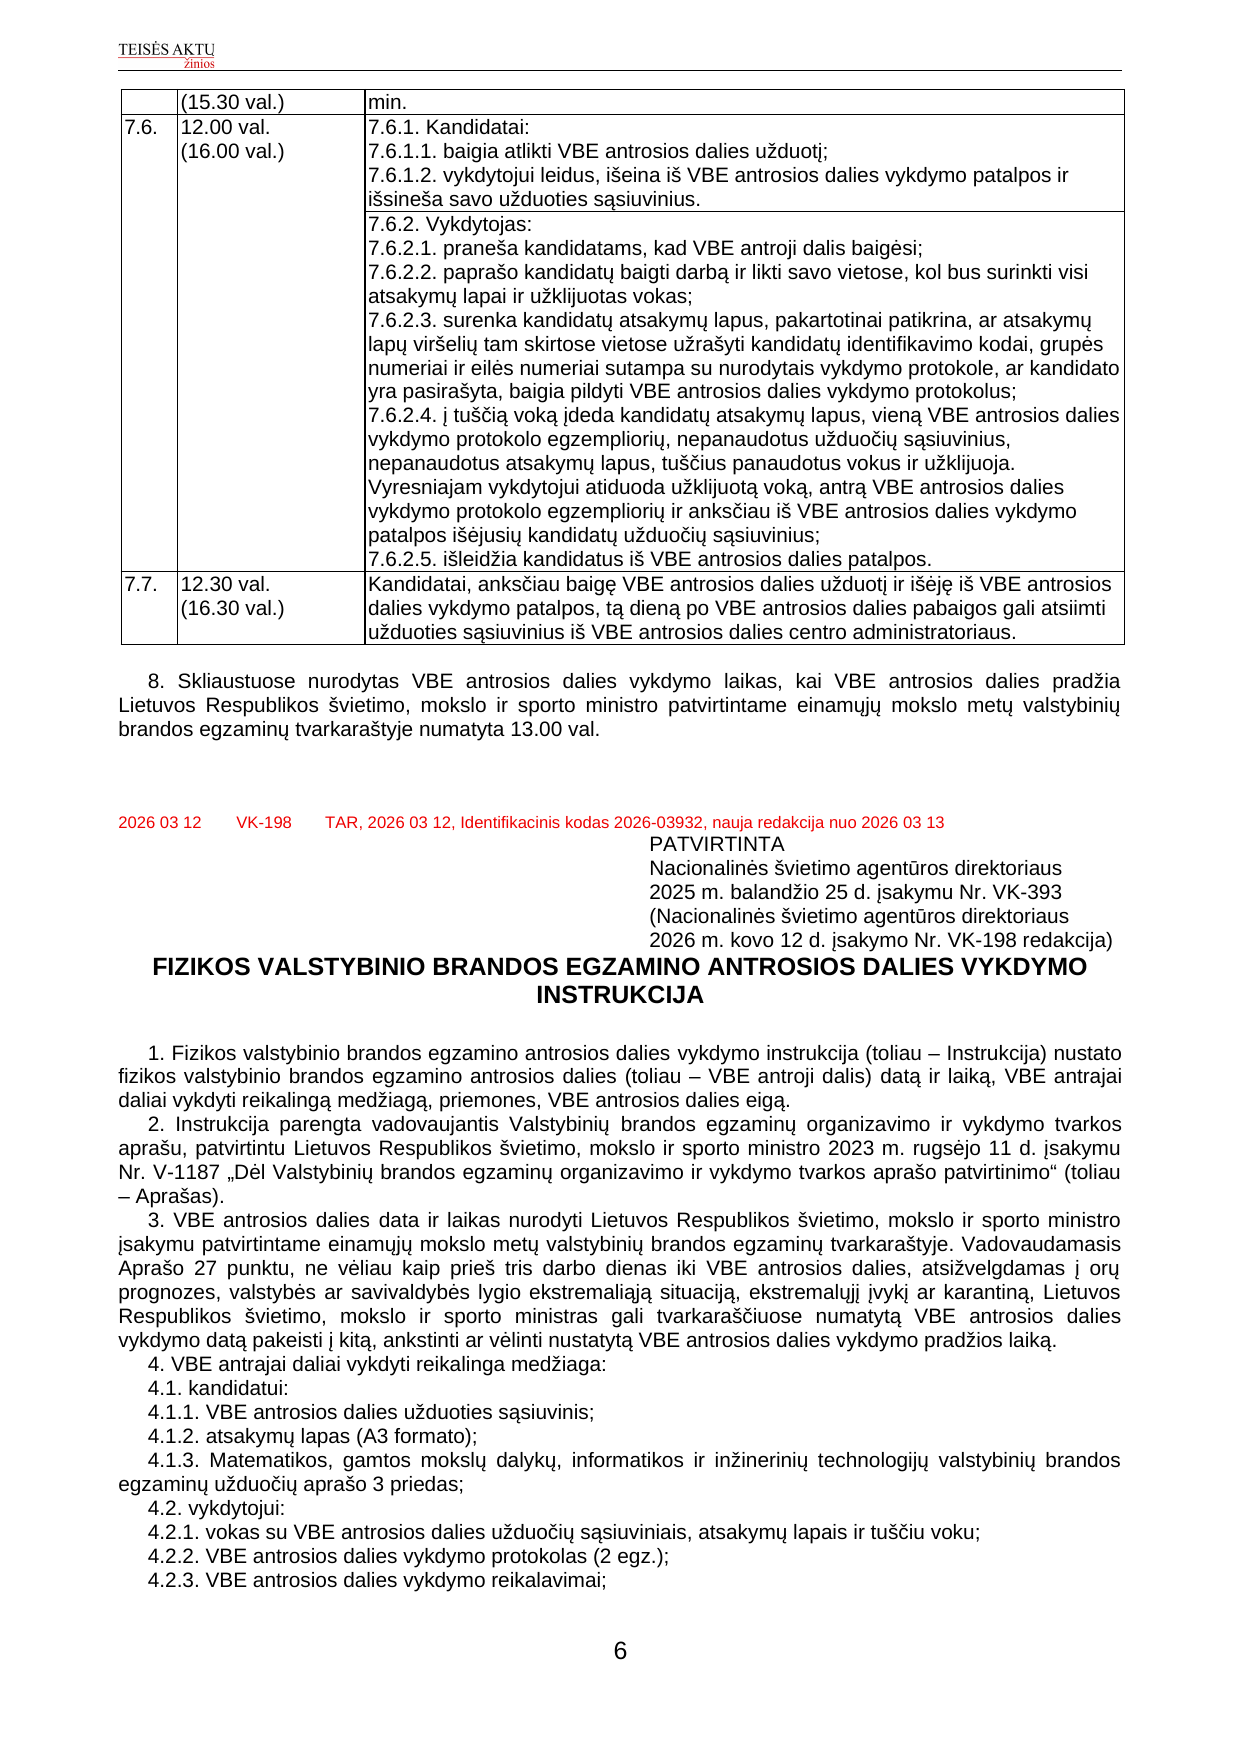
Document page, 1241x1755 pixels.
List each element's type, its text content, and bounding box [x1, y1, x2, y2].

text 2026 03 12 VK-198 TAR, 2026 03 12, Identifikacinis kodas 2026-03932, nauja redakcija nuo 2026 03 13 [118, 813, 1122, 832]
table_cell min. [366, 90, 1124, 114]
table_cell 7.6.2. Vykdytojas: 7.6.2.1. praneša kandidatams, kad VBE antroji dalis baigėsi; 7.6.2.2. paprašo kandidatų baigti darbą ir likti savo vietose, kol bus surinkti visi atsakymų lapai ir užklijuotas vokas; 7.6.2.3. surenka kandidatų atsakymų lapus, pakartotinai patikrina, ar atsakymų lapų viršelių tam skirtose vietose užrašyti kandidatų identifikavimo kodai, grupės numeriai ir eilės numeriai sutampa su nurodytais vykdymo protokole, ar kandidato yra pasirašyta, baigia pildyti VBE antrosios dalies vykdymo protokolus; 7.6.2.4. į tuščią voką įdeda kandidatų atsakymų lapus, vieną VBE antrosios dalies vykdymo protokolo egzempliorių, nepanaudotus užduočių sąsiuvinius, nepanaudotus atsakymų lapus, tuščius panaudotus vokus ir užklijuoja. Vyresniajam vykdytojui atiduoda užklijuotą voką, antrą VBE antrosios dalies vykdymo protokolo egzempliorių ir anksčiau iš VBE antrosios dalies vykdymo patalpos išėjusių kandidatų užduočių sąsiuvinius; 7.6.2.5. išleidžia kandidatus iš VBE antrosios dalies patalpos. [366, 212, 1124, 571]
text 1. Fizikos valstybinio brandos egzamino antrosios dalies vykdymo instrukcija (toliau – Instrukcija) nustato fizikos valstybinio brandos egzamino antrosios dalies (toliau – VBE antroji dalis) datą ir laiką, VBE antrajai daliai vykdyti reikalingą medžiagą, priemones, VBE antrosios dalies eigą. [118, 1040, 1122, 1112]
text 4.2.3. VBE antrosios dalies vykdymo reikalavimai; [118, 1567, 1122, 1591]
table_cell 7.6.1. Kandidatai: 7.6.1.1. baigia atlikti VBE antrosios dalies užduotį; 7.6.1.2. vykdytojui leidus, išeina iš VBE antrosios dalies vykdymo patalpos ir išsineša savo užduoties sąsiuvinius. [366, 115, 1124, 211]
text 4.1.1. VBE antrosios dalies užduoties sąsiuvinis; [118, 1400, 1122, 1424]
table_cell 12.00 val. (16.00 val.) [178, 115, 364, 571]
text 8. Skliaustuose nurodytas VBE antrosios dalies vykdymo laikas, kai VBE antrosios dalies pradžia Lietuvos Respublikos švietimo, mokslo ir sporto ministro patvirtintame einamųjų mokslo metų valstybinių brandos egzaminų tvarkaraštyje numatyta 13.00 val. [118, 669, 1122, 741]
text 4.2.2. VBE antrosios dalies vykdymo protokolas (2 egz.); [118, 1543, 1122, 1567]
table_cell [122, 90, 177, 114]
text PATVIRTINTA Nacionalinės švietimo agentūros direktoriaus 2025 m. balandžio 25 d. įsakymu Nr. VK-393 (Nacionalinės švietimo agentūros direktoriaus 2026 m. kovo 12 d. įsakymo Nr. VK-198 redakcija) [649, 832, 1122, 952]
text 4.2. vykdytojui: [118, 1496, 1122, 1519]
table_cell 12.30 val. (16.30 val.) [178, 572, 364, 644]
text FIZIKOS VALSTYBINIO BRANDOS EGZAMINO ANTROSIOS DALIES VYKDYMO INSTRUKCIJA [118, 952, 1122, 1009]
text 2. Instrukcija parengta vadovaujantis Valstybinių brandos egzaminų organizavimo ir vykdymo tvarkos aprašu, patvirtintu Lietuvos Respublikos švietimo, mokslo ir sporto ministro 2023 m. rugsėjo 11 d. įsakymu Nr. V-1187 „Dėl Valstybinių brandos egzaminų organizavimo ir vykdymo tvarkos aprašo patvirtinimo“ (toliau – Aprašas). [118, 1112, 1122, 1208]
text 4.1. kandidatui: [118, 1376, 1122, 1400]
text 3. VBE antrosios dalies data ir laikas nurodyti Lietuvos Respublikos švietimo, mokslo ir sporto ministro įsakymu patvirtintame einamųjų mokslo metų valstybinių brandos egzaminų tvarkaraštyje. Vadovaudamasis Aprašo 27 punktu, ne vėliau kaip prieš tris darbo dienas iki VBE antrosios dalies, atsižvelgdamas į orų prognozes, valstybės ar savivaldybės lygio ekstremaliąją situaciją, ekstremalųjį įvykį ar karantiną, Lietuvos Respublikos švietimo, mokslo ir sporto ministras gali tvarkaraščiuose numatytą VBE antrosios dalies vykdymo datą pakeisti į kitą, ankstinti ar vėlinti nustatytą VBE antrosios dalies vykdymo pradžios laiką. [118, 1208, 1122, 1352]
table_cell 7.6. [122, 115, 177, 571]
table_cell Kandidatai, anksčiau baigę VBE antrosios dalies užduotį ir išėję iš VBE antrosios dalies vykdymo patalpos, tą dieną po VBE antrosios dalies pabaigos gali atsiimti užduoties sąsiuvinius iš VBE antrosios dalies centro administratoriaus. [366, 572, 1124, 644]
text 4.2.1. vokas su VBE antrosios dalies užduočių sąsiuviniais, atsakymų lapais ir tuščiu voku; [118, 1519, 1122, 1543]
text 4.1.2. atsakymų lapas (A3 formato); [118, 1424, 1122, 1448]
text 4.1.3. Matematikos, gamtos mokslų dalykų, informatikos ir inžinerinių technologijų valstybinių brandos egzaminų užduočių aprašo 3 priedas; [118, 1448, 1122, 1496]
table_cell 7.7. [122, 572, 177, 644]
text 4. VBE antrajai daliai vykdyti reikalinga medžiaga: [118, 1352, 1122, 1376]
table_cell (15.30 val.) [178, 90, 364, 114]
